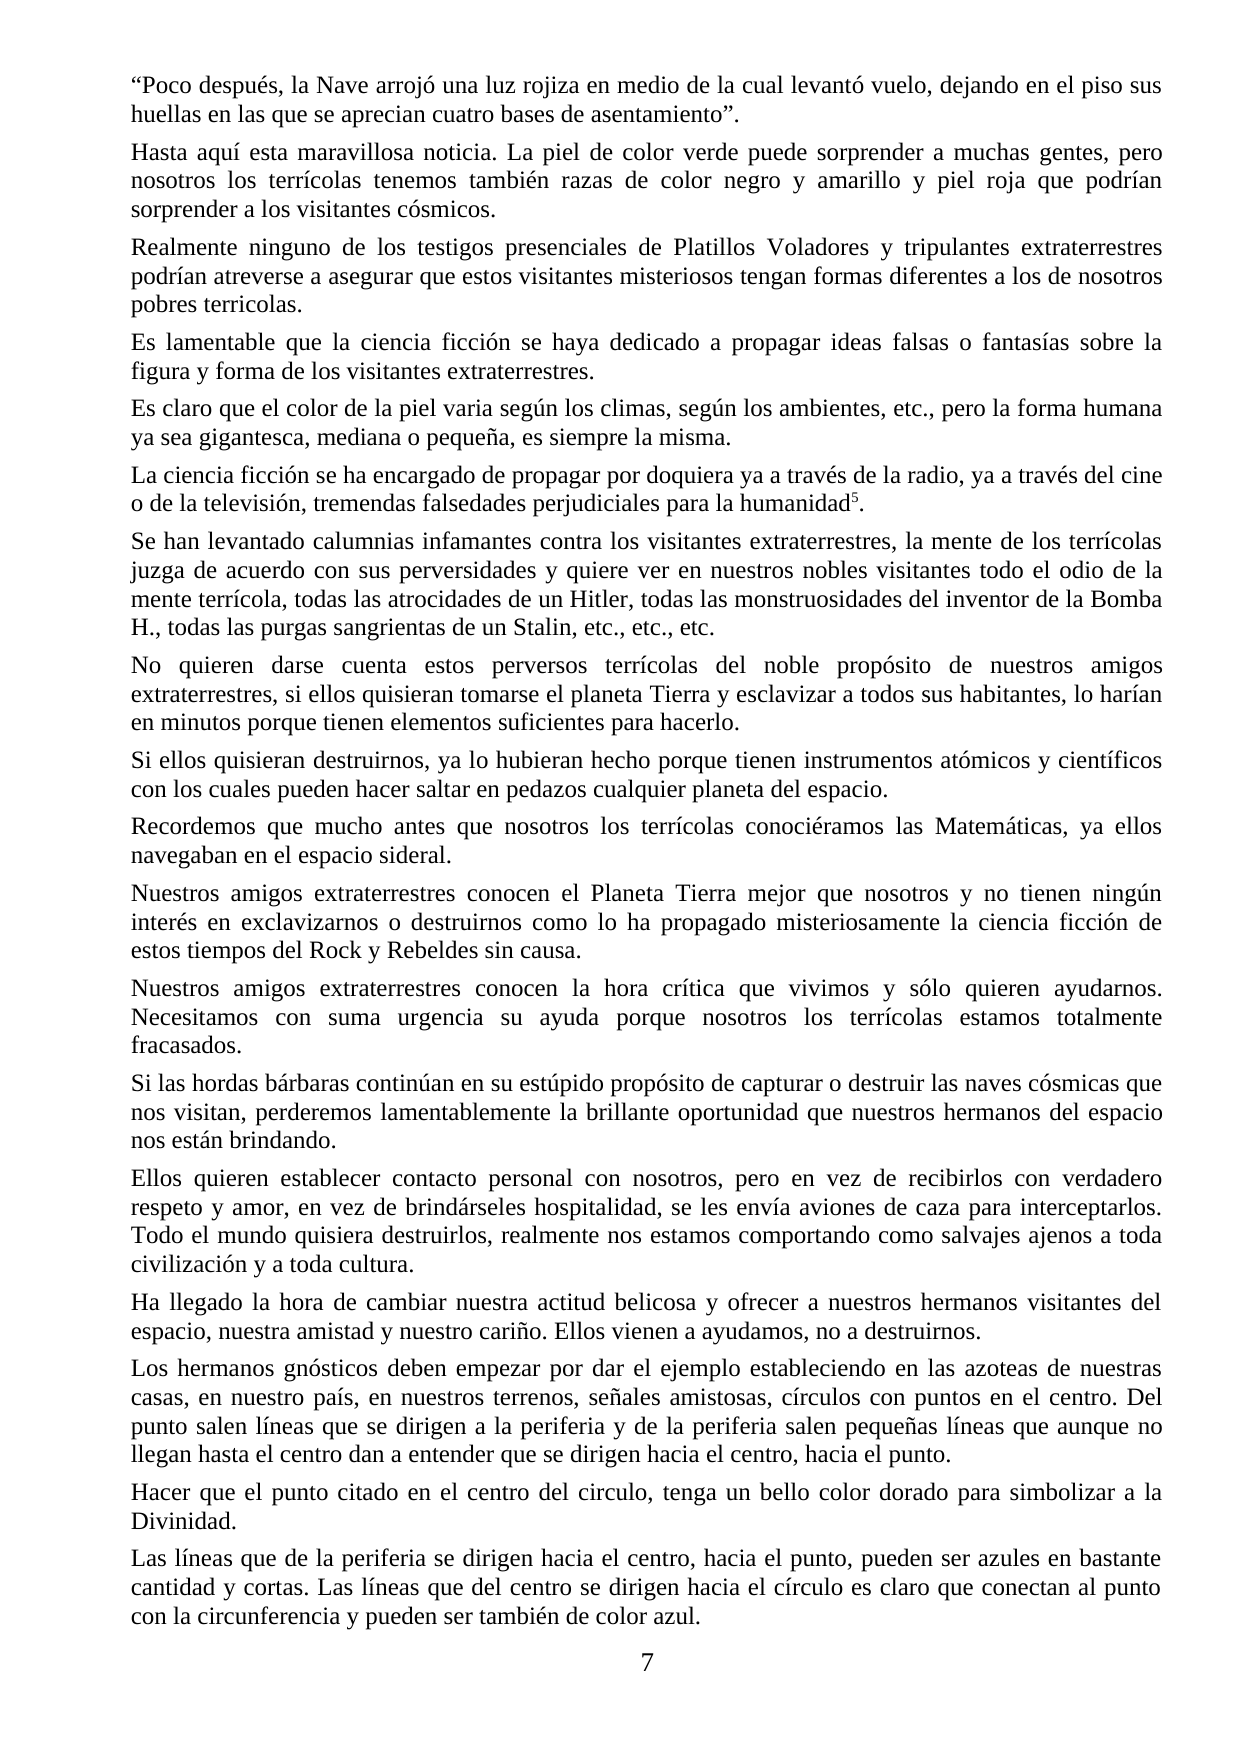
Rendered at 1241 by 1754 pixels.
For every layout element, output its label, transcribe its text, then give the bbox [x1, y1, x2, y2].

text Es claro que el color de la piel varia según los climas, según los ambientes, etc., pero la forma humana ya sea gigantesca, mediana o pequeña, es siempre la misma. [131, 393, 1164, 451]
text Recordemos que mucho antes que nosotros los terrícolas conociéramos las Matemáticas, ya ellos navegaban en el espacio sideral. [131, 811, 1164, 869]
text Nuestros amigos extraterrestres conocen el Planeta Tierra mejor que nosotros y no tienen ningún interés en exclavizarnos o destruirnos como lo ha propagado misteriosamente la ciencia ficción de estos tiempos del Rock y Rebeldes sin causa. [131, 878, 1164, 964]
text Ellos quieren establecer contacto personal con nosotros, pero en vez de recibirlos con verdadero respeto y amor, en vez de brindárseles hospitalidad, se les envía aviones de caza para interceptarlos. Todo el mundo quisiera destruirlos, realmente nos estamos comportando como salvajes ajenos a toda civilización y a toda cultura. [131, 1163, 1164, 1278]
text Hasta aquí esta maravillosa noticia. La piel de color verde puede sorprender a muchas gentes, pero nosotros los terrícolas tenemos también razas de color negro y amarillo y piel roja que podrían sorprender a los visitantes cósmicos. [131, 137, 1164, 223]
text Si las hordas bárbaras continúan en su estúpido propósito de capturar o destruir las naves cósmicas que nos visitan, perderemos lamentablemente la brillante oportunidad que nuestros hermanos del espacio nos están brindando. [131, 1068, 1164, 1154]
text La ciencia ficción se ha encargado de propagar por doquiera ya a través de la radio, ya a través del cine o de la televisión, tremendas falsedades perjudiciales para la humanidad. [131, 460, 1164, 517]
text Los hermanos gnósticos deben empezar por dar el ejemplo estableciendo en las azoteas de nuestras casas, en nuestro país, en nuestros terrenos, señales amistosas, círculos con puntos en el centro. Del punto salen líneas que se dirigen a la periferia y de la periferia salen pequeñas líneas que aunque no llegan hasta el centro dan a entender que se dirigen hacia el centro, hacia el punto. [131, 1353, 1164, 1468]
text Hacer que el punto citado en el centro del circulo, tenga un bello color dorado para simbolizar a la Divinidad. [131, 1477, 1164, 1535]
text Ha llegado la hora de cambiar nuestra actitud belicosa y ofrecer a nuestros hermanos visitantes del espacio, nuestra amistad y nuestro cariño. Ellos vienen a ayudamos, no a destruirnos. [131, 1287, 1164, 1344]
text No quieren darse cuenta estos perversos terrícolas del noble propósito de nuestros amigos extraterrestres, si ellos quisieran tomarse el planeta Tierra y esclavizar a todos sus habitantes, lo harían en minutos porque tienen elementos suficientes para hacerlo. [131, 650, 1164, 736]
text Es lamentable que la ciencia ficción se haya dedicado a propagar ideas falsas o fantasías sobre la figura y forma de los visitantes extraterrestres. [131, 327, 1164, 384]
text Las líneas que de la periferia se dirigen hacia el centro, hacia el punto, pueden ser azules en bastante cantidad y cortas. Las líneas que del centro se dirigen hacia el círculo es claro que conectan al punto con la circunferencia y pueden ser también de color azul. [131, 1543, 1164, 1630]
text Nuestros amigos extraterrestres conocen la hora crítica que vivimos y sólo quieren ayudarnos. Necesitamos con suma urgencia su ayuda porque nosotros los terrícolas estamos totalmente fracasados. [131, 973, 1164, 1059]
text Se han levantado calumnias infamantes contra los visitantes extraterrestres, la mente de los terrícolas juzga de acuerdo con sus perversidades y quiere ver en nuestros nobles visitantes todo el odio de la mente terrícola, todas las atrocidades de un Hitler, todas las monstruosidades del inventor de la Bomba H., todas las purgas sangrientas de un Stalin, etc., etc., etc. [131, 526, 1164, 641]
text “Poco después, la Nave arrojó una luz rojiza en medio de la cual levantó vuelo, dejando en el piso sus huellas en las que se aprecian cuatro bases de asentamiento”. [131, 71, 1164, 128]
text Realmente ninguno de los testigos presenciales de Platillos Voladores y tripulantes extraterrestres podrían atreverse a asegurar que estos visitantes misteriosos tengan formas diferentes a los de nosotros pobres terricolas. [131, 232, 1164, 318]
text Si ellos quisieran destruirnos, ya lo hubieran hecho porque tienen instrumentos atómicos y científicos con los cuales pueden hacer saltar en pedazos cualquier planeta del espacio. [131, 745, 1164, 803]
